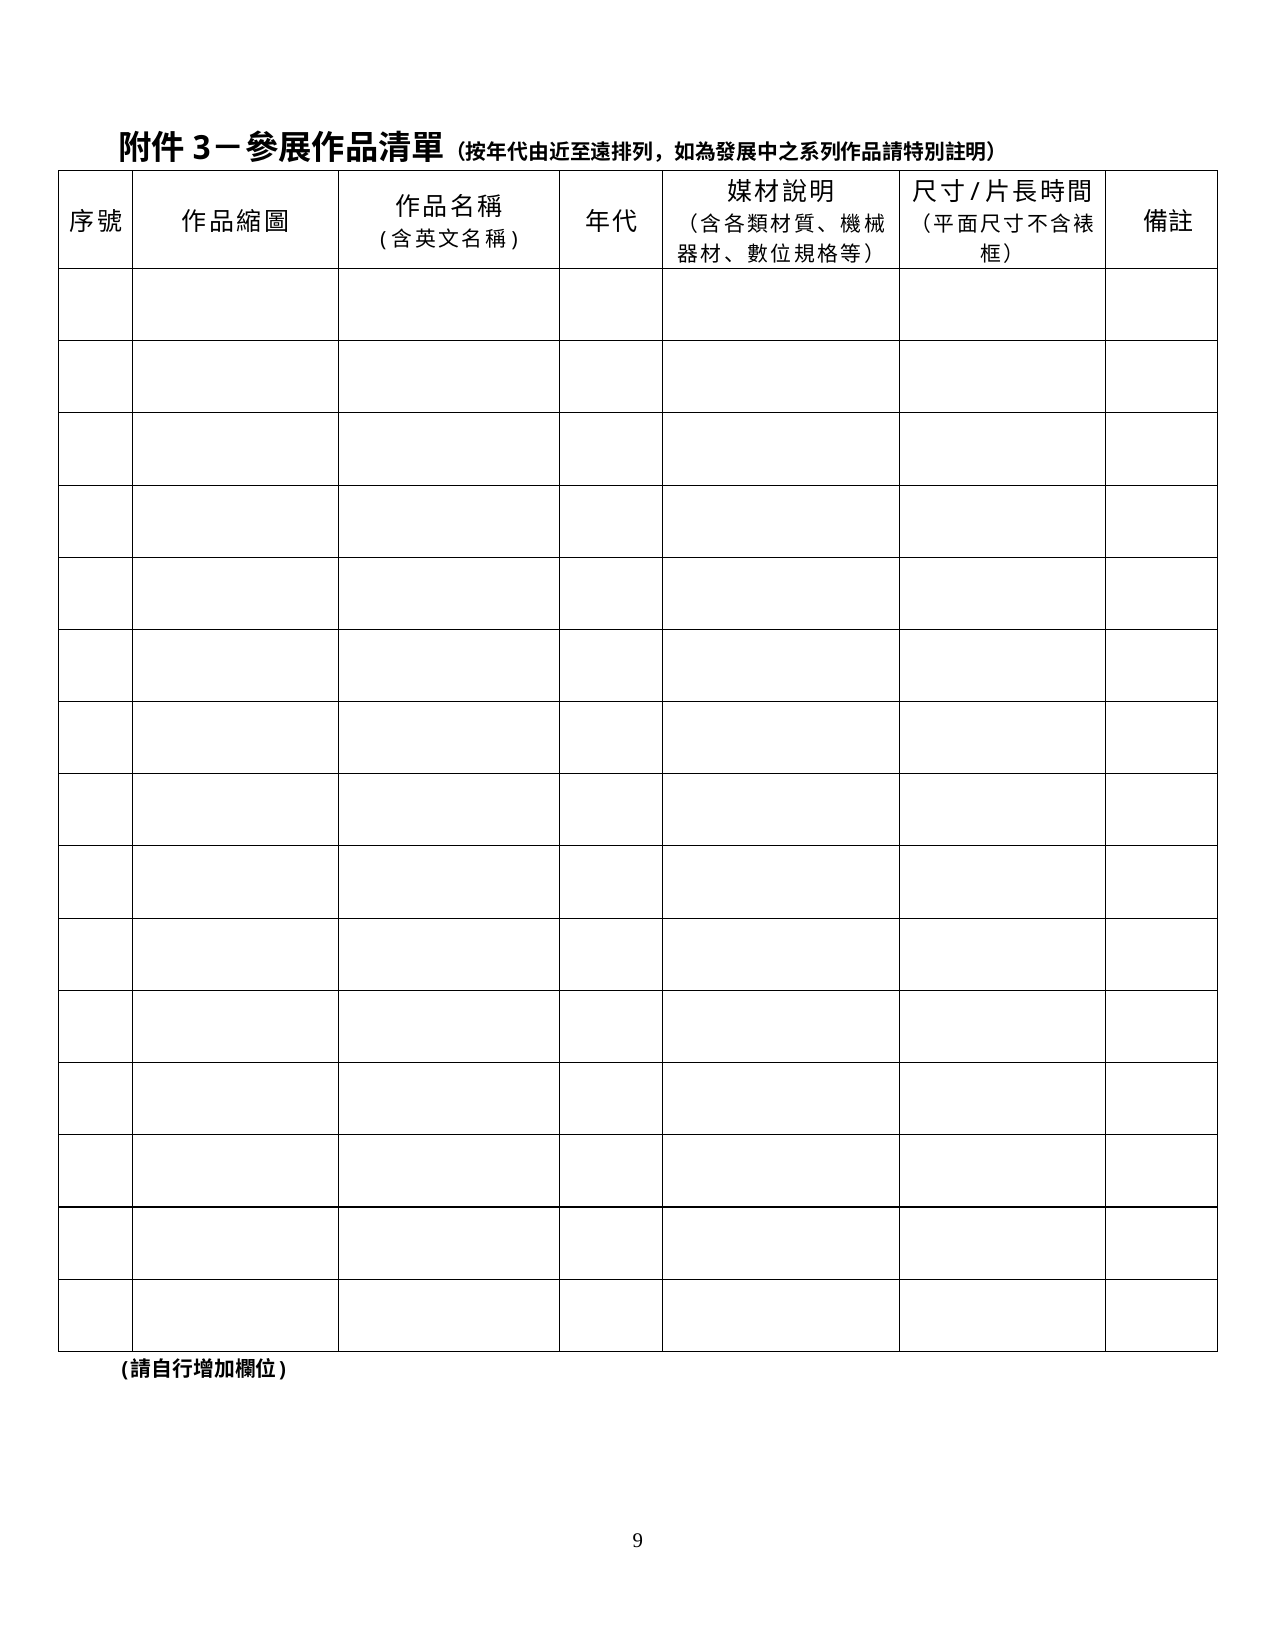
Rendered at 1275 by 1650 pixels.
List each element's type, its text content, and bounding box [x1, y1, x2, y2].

table_cell [133, 486, 338, 557]
table_cell [1106, 1208, 1217, 1278]
table_cell [133, 1280, 338, 1351]
table_cell [133, 269, 338, 340]
table_cell [133, 919, 338, 990]
table_cell [59, 702, 132, 773]
table_cell [133, 630, 338, 701]
table_cell [59, 1208, 132, 1278]
table_cell [663, 558, 899, 629]
table_header 序號 [59, 171, 132, 268]
table_cell [560, 702, 662, 773]
table_cell [560, 630, 662, 701]
table_cell [663, 269, 899, 340]
table_cell [663, 774, 899, 845]
table_cell [59, 269, 132, 340]
table_cell [900, 486, 1105, 557]
table_cell [663, 1063, 899, 1134]
table_cell [59, 558, 132, 629]
table_cell [339, 1135, 559, 1206]
table_header 作品縮圖 [133, 171, 338, 268]
table_cell [59, 1063, 132, 1134]
table_cell [1106, 341, 1217, 412]
table_cell [900, 991, 1105, 1062]
table_cell [339, 486, 559, 557]
table_cell [663, 702, 899, 773]
table_cell [663, 991, 899, 1062]
table_cell [133, 1135, 338, 1206]
table_cell [339, 630, 559, 701]
table_cell [560, 1280, 662, 1351]
table_cell [339, 919, 559, 990]
table_cell [339, 991, 559, 1062]
table_header 作品名稱 (含英文名稱) [339, 171, 559, 268]
table_cell [900, 413, 1105, 484]
table_cell [560, 1208, 662, 1278]
table_cell [1106, 991, 1217, 1062]
table_cell [663, 486, 899, 557]
table_cell [1106, 774, 1217, 845]
table_cell [663, 413, 899, 484]
table_cell [900, 630, 1105, 701]
table_cell [663, 1208, 899, 1278]
table_cell [560, 919, 662, 990]
table_cell [133, 774, 338, 845]
table_cell [133, 341, 338, 412]
table_cell [663, 630, 899, 701]
table_cell [59, 1135, 132, 1206]
table_cell [560, 269, 662, 340]
text 附件3－參展作品清單（按年代由近至遠排列，如為發展中之系列作品請特別註明） [118, 118, 1157, 170]
table_cell [663, 919, 899, 990]
table_cell [339, 558, 559, 629]
table_header 年代 [560, 171, 662, 268]
table_cell [133, 846, 338, 918]
table_cell [1106, 702, 1217, 773]
table_cell [133, 1208, 338, 1278]
table_cell [663, 1280, 899, 1351]
table_cell [339, 1208, 559, 1278]
table_cell [339, 846, 559, 918]
table_cell [1106, 558, 1217, 629]
table_cell [900, 774, 1105, 845]
table_cell [59, 846, 132, 918]
table_cell [59, 991, 132, 1062]
table_cell [59, 919, 132, 990]
table_cell [900, 1063, 1105, 1134]
table_cell [339, 774, 559, 845]
table_cell [900, 269, 1105, 340]
text (請自行增加欄位) [118, 1352, 1157, 1382]
table_cell [133, 991, 338, 1062]
table_cell [133, 702, 338, 773]
table_cell [133, 1063, 338, 1134]
table_cell [900, 341, 1105, 412]
table_cell [560, 846, 662, 918]
table_cell [133, 558, 338, 629]
table_cell [900, 558, 1105, 629]
table_cell [59, 341, 132, 412]
table_cell [59, 413, 132, 484]
table_header 尺寸/片長時間 （平面尺寸不含裱框） [900, 171, 1105, 268]
table_cell [900, 1280, 1105, 1351]
table_cell [900, 1208, 1105, 1278]
table_cell [663, 846, 899, 918]
table_cell [663, 341, 899, 412]
table_cell [900, 1135, 1105, 1206]
table_cell [59, 774, 132, 845]
table_cell [560, 558, 662, 629]
table_cell [1106, 1063, 1217, 1134]
table_cell [59, 486, 132, 557]
table_cell [1106, 1135, 1217, 1206]
table_cell [560, 341, 662, 412]
table_cell [1106, 846, 1217, 918]
table_cell [339, 341, 559, 412]
table_cell [900, 846, 1105, 918]
table_header 媒材說明 （含各類材質、機械器材、數位規格等） [663, 171, 899, 268]
table_cell [560, 774, 662, 845]
table_cell [1106, 919, 1217, 990]
table_cell [59, 630, 132, 701]
table_cell [133, 413, 338, 484]
table_cell [663, 1135, 899, 1206]
table_cell [339, 702, 559, 773]
table_cell [339, 1063, 559, 1134]
table_cell [1106, 269, 1217, 340]
table_cell [560, 486, 662, 557]
table_cell [339, 269, 559, 340]
table_cell [1106, 1280, 1217, 1351]
table_cell [1106, 630, 1217, 701]
table_cell [560, 991, 662, 1062]
table_cell [560, 413, 662, 484]
table_cell [1106, 486, 1217, 557]
table_cell [900, 919, 1105, 990]
table_cell [560, 1063, 662, 1134]
table_cell [900, 702, 1105, 773]
table_cell [339, 413, 559, 484]
table_cell [560, 1135, 662, 1206]
table_cell [1106, 413, 1217, 484]
table_cell [59, 1280, 132, 1351]
table_header 備註 [1106, 171, 1217, 268]
table_cell [339, 1280, 559, 1351]
